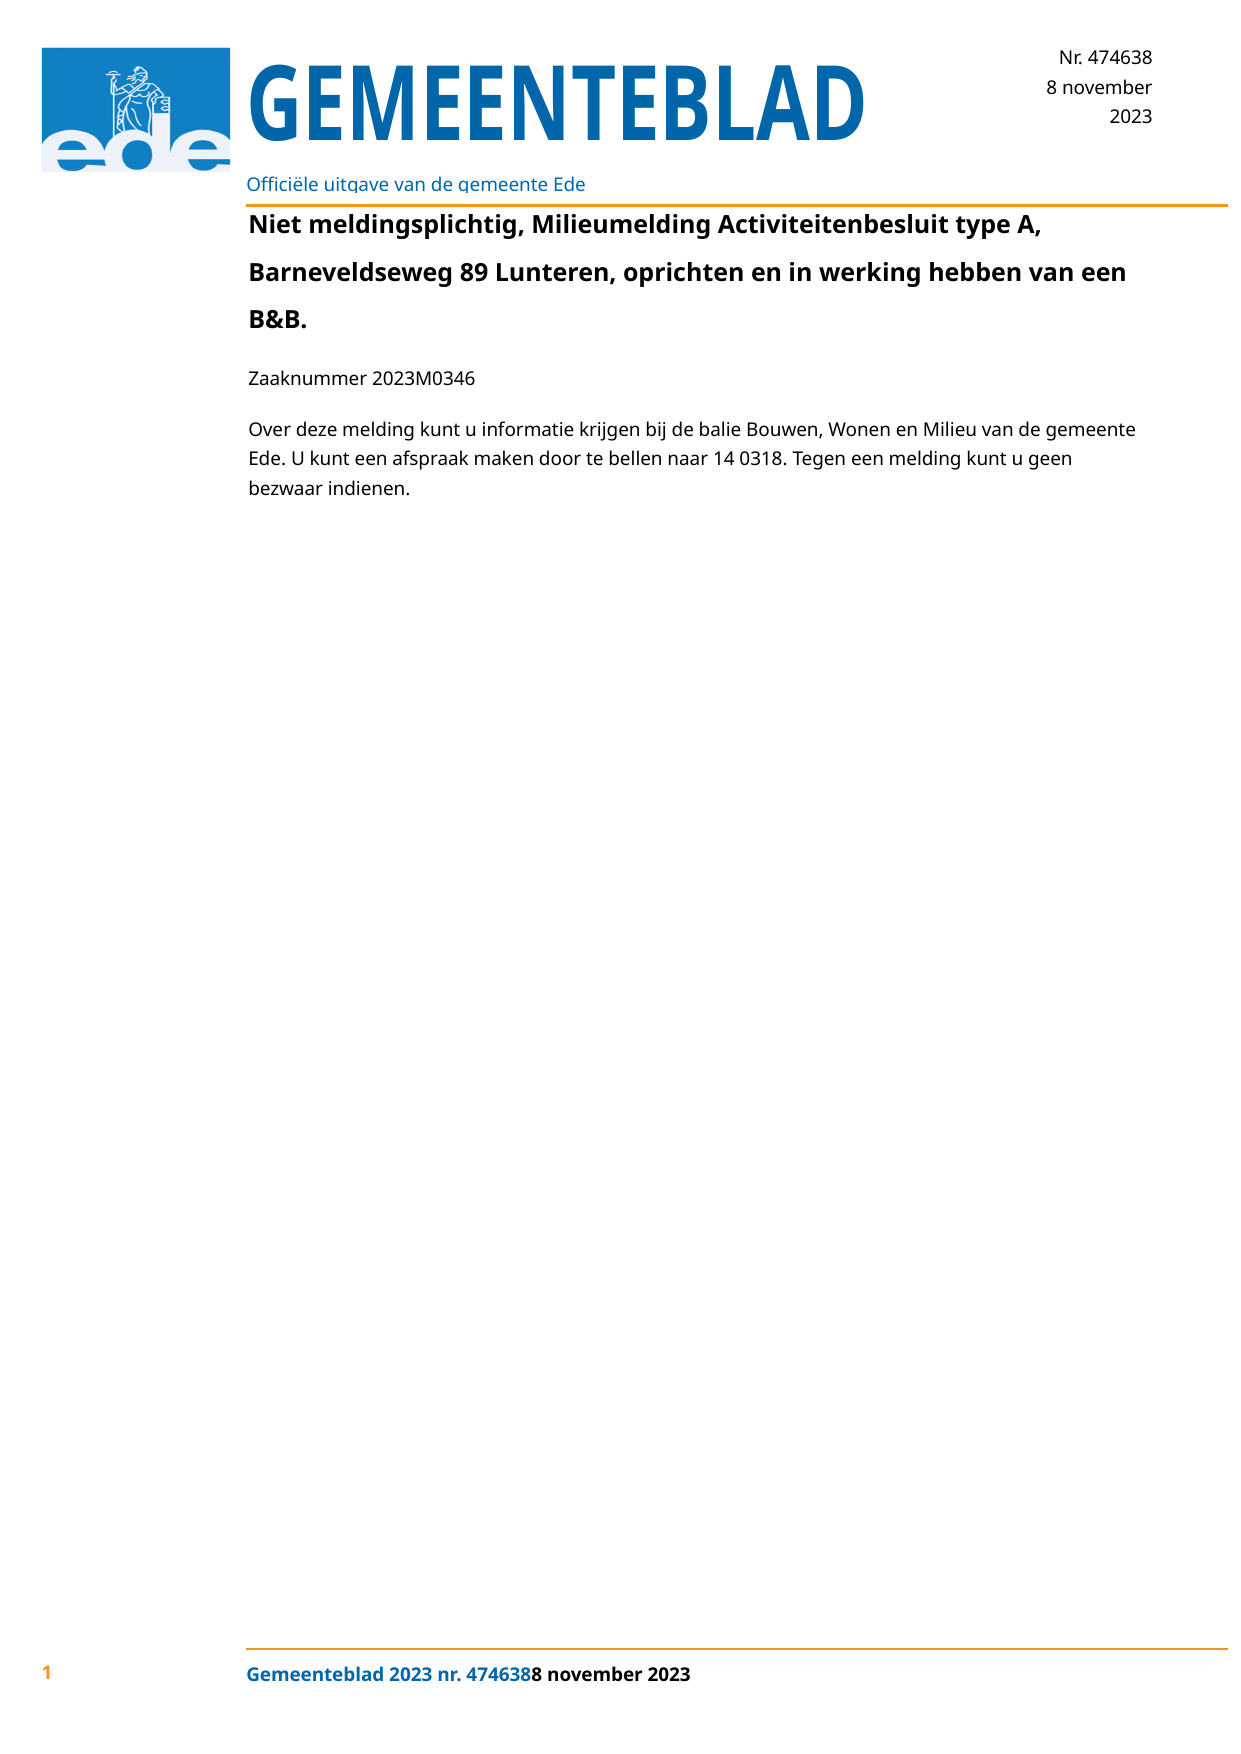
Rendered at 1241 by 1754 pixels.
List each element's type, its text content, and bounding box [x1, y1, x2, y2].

text Zaaknummer 2023M0346 [248, 366, 1152, 391]
picture [41, 47, 231, 172]
text Niet meldingsplichtig, Milieumelding Activiteitenbesluit type A, Barneveldseweg 89 Lunteren, oprichten en in werking hebben van een B&B. [248, 207, 1152, 336]
text Over deze melding kunt u informatie krijgen bij de balie Bouwen, Wonen en Milieu van de gemeente Ede. U kunt een afspraak maken door te bellen naar 14 0318. Tegen een melding kunt u geen bezwaar indienen. [248, 416, 1152, 501]
